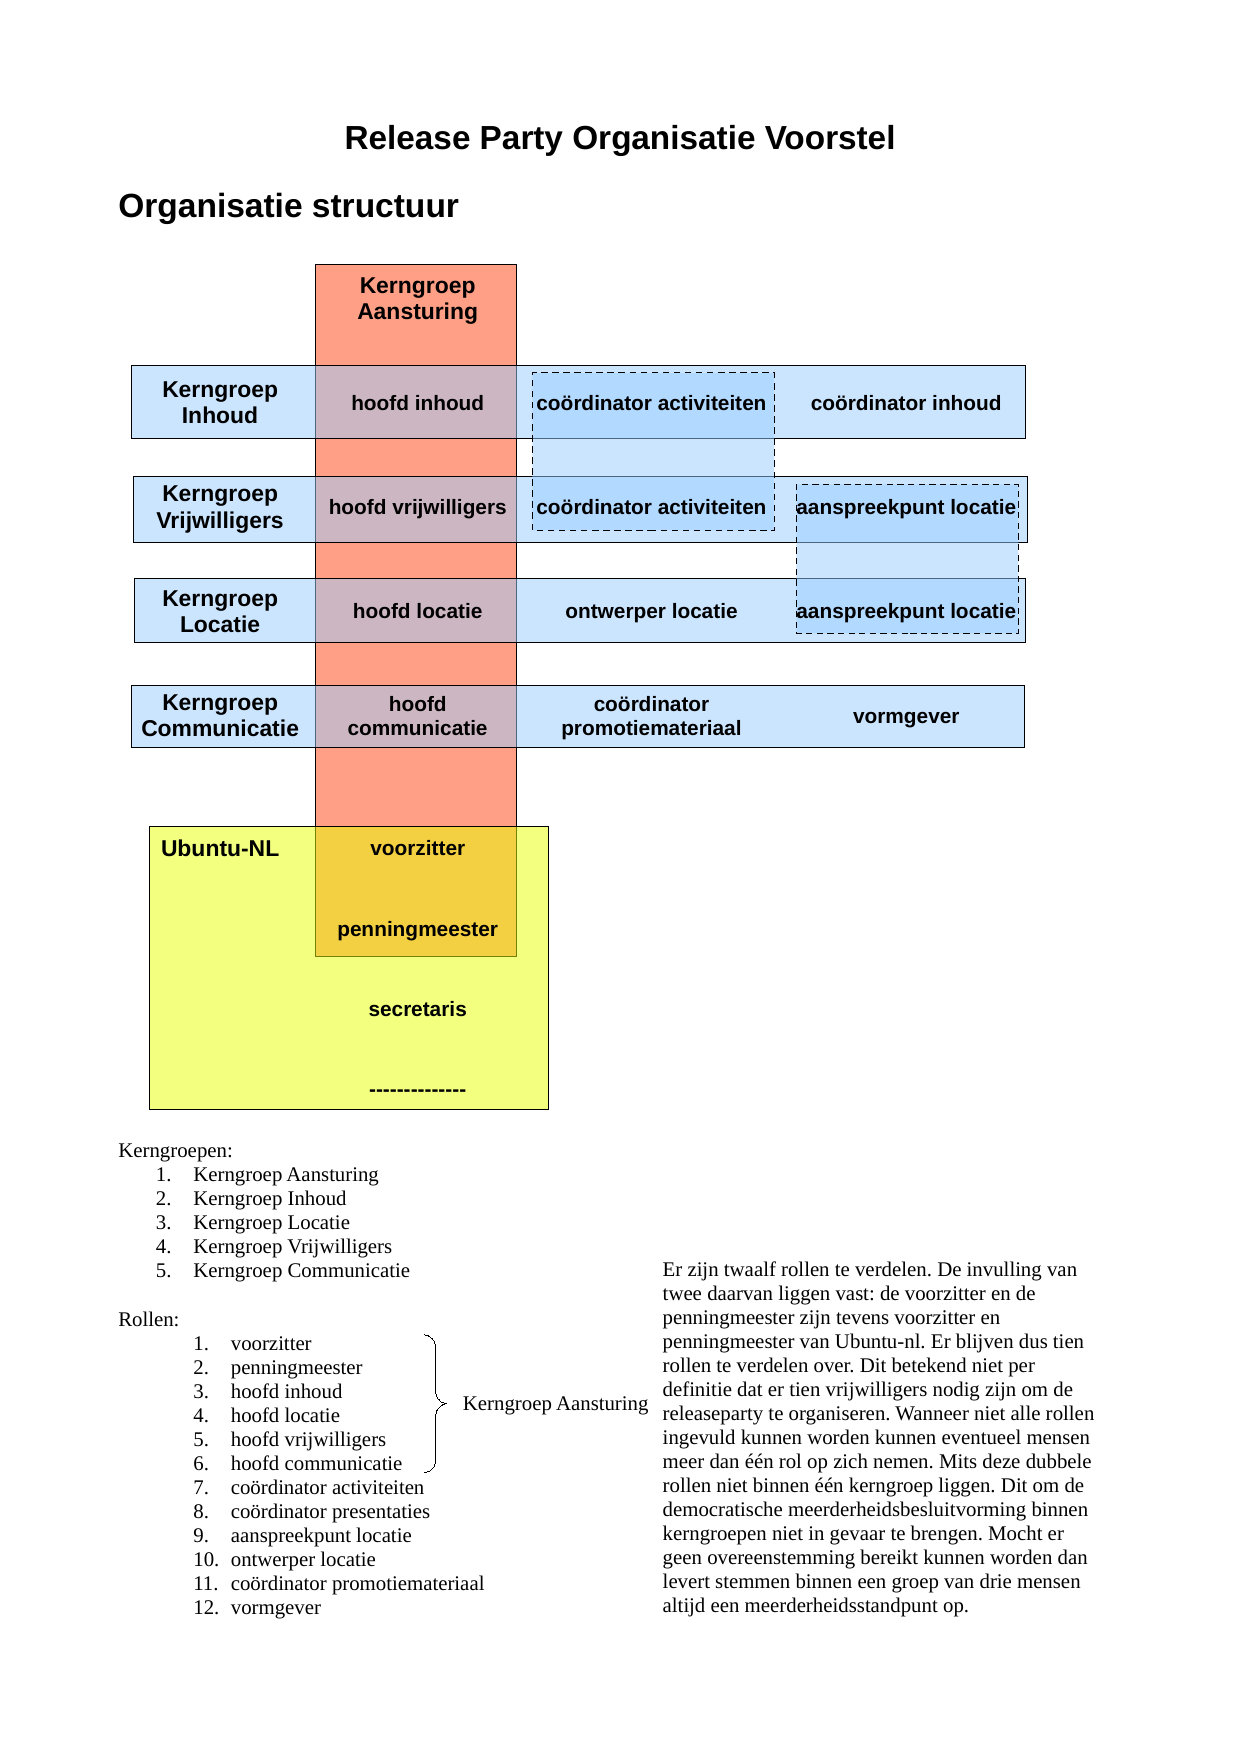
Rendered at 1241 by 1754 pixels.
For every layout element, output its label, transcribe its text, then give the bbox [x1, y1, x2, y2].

table_cell [773, 579, 789, 642]
table_cell [773, 868, 789, 908]
table_cell [134, 788, 306, 828]
table_cell [529, 643, 773, 683]
table_cell [118, 788, 134, 828]
list penningmeester [436, 1355, 1122, 1379]
table_cell [134, 748, 306, 788]
table_cell [118, 330, 134, 370]
list coördinator presentaties [193, 1499, 1122, 1523]
table_cell [517, 748, 529, 788]
list Kerngroep Aansturing [156, 1162, 1122, 1186]
list coördinator promotiemateriaal [193, 1571, 1122, 1595]
table_cell [1023, 1029, 1039, 1069]
table_header Middelen [135, 579, 306, 642]
list hoofd vrijwilligers [193, 1427, 435, 1451]
table_cell [1026, 579, 1039, 643]
table_header [773, 266, 789, 330]
table_cell [1023, 1069, 1039, 1109]
list [322, 1069, 513, 1109]
table_cell [517, 330, 529, 365]
table_header [1023, 266, 1039, 330]
table_cell [773, 989, 789, 1029]
list hoofd locatie [193, 1403, 1122, 1427]
table_cell [789, 868, 1023, 908]
table_cell [773, 543, 789, 578]
table_cell [773, 828, 789, 868]
table_cell [1023, 868, 1039, 908]
table_cell [1023, 643, 1039, 683]
list aanspreekpunt locatie [193, 1523, 1122, 1547]
table_cell [118, 539, 134, 579]
table_cell [134, 1069, 149, 1109]
table_cell [1023, 949, 1039, 989]
list Kerngroep Locatie [156, 1210, 1122, 1234]
table_cell [773, 1069, 789, 1109]
table_cell [118, 475, 134, 539]
table_cell [789, 748, 1023, 788]
text Kerngroepen: [118, 1138, 1122, 1162]
table_header [118, 266, 134, 330]
table_cell [118, 370, 131, 434]
list voorzitter [193, 1331, 1122, 1355]
list [150, 1069, 322, 1109]
table_cell [529, 788, 773, 828]
table_cell [118, 908, 134, 948]
table_cell [118, 683, 134, 747]
table_cell [1023, 748, 1039, 788]
list penningmeester [193, 1355, 435, 1379]
table_cell [789, 543, 796, 578]
table_cell [134, 439, 306, 474]
table_cell Voorzitter Ubuntu-nl [517, 579, 773, 642]
table_cell [118, 1029, 134, 1069]
list [322, 748, 513, 788]
list Kerngroep Inhoud [156, 1186, 1122, 1210]
table_cell [773, 643, 789, 683]
table_cell [134, 543, 306, 578]
table_cell [789, 788, 1023, 828]
table_header [517, 266, 529, 330]
table_cell [134, 330, 306, 365]
table_cell [789, 1069, 1023, 1109]
table_cell [1023, 908, 1039, 948]
list Kerngroep Vrijwilligers [156, 1234, 1122, 1258]
table_cell [118, 434, 134, 474]
table_header [134, 266, 306, 330]
table_cell [306, 788, 315, 826]
table_cell [517, 868, 529, 908]
table_cell [789, 439, 1023, 474]
table_header [529, 266, 773, 330]
table_cell [1023, 330, 1039, 370]
table_cell [789, 828, 1023, 868]
table_cell [517, 439, 529, 474]
table_cell [789, 643, 1023, 683]
table_cell [134, 868, 149, 908]
table_cell [1023, 475, 1039, 539]
table_cell [549, 989, 773, 1029]
table_cell [306, 439, 315, 474]
table_cell [775, 439, 789, 474]
table_cell [549, 908, 773, 948]
table_cell [789, 1029, 1023, 1069]
list ontwerper locatie [193, 1547, 1122, 1571]
table_cell [773, 949, 789, 989]
list coördinator activiteiten [193, 1475, 1122, 1499]
table_cell [134, 1029, 149, 1069]
table_cell [773, 788, 789, 828]
table_cell [118, 868, 134, 908]
table_cell [1023, 788, 1039, 828]
table_cell [306, 543, 315, 578]
table_cell [1019, 543, 1023, 578]
table_cell [118, 748, 134, 788]
table_cell [517, 543, 529, 578]
subtitle Organisatie structuur [118, 186, 1122, 225]
table_cell [789, 949, 1023, 989]
table_cell [306, 748, 315, 788]
table_cell [118, 643, 134, 683]
list hoofd inhoud [193, 1379, 1122, 1403]
list hoofd vrijwilligers [436, 1427, 1122, 1451]
table_cell [134, 643, 306, 683]
table_cell [517, 788, 529, 826]
table_cell [773, 330, 789, 365]
list vormgever [193, 1595, 1122, 1619]
table_cell Ubuntu-NL [134, 828, 149, 868]
list Kerngroep Communicatie [156, 1258, 1122, 1282]
table_cell [517, 643, 529, 683]
table_cell [118, 579, 134, 643]
table_cell [789, 330, 1023, 365]
table_cell [118, 949, 134, 989]
table_cell [150, 868, 306, 908]
table_header [306, 266, 315, 330]
table_cell [1023, 828, 1039, 868]
table_cell [549, 949, 773, 989]
table_cell [549, 1069, 773, 1109]
table_cell [118, 989, 134, 1029]
table_cell [529, 868, 548, 908]
table_cell [789, 908, 1023, 948]
list hoofd communicatie [193, 1451, 1122, 1475]
table_cell [134, 989, 149, 1029]
table_header [789, 266, 1023, 330]
table_cell [773, 748, 789, 788]
table_cell [773, 908, 789, 948]
table_cell [549, 868, 773, 908]
list [322, 788, 513, 826]
table_cell [789, 989, 1023, 1029]
table_cell [306, 330, 315, 365]
table_cell [1023, 434, 1039, 474]
table_cell [134, 949, 149, 989]
table_cell [549, 1029, 773, 1069]
table_cell [1023, 989, 1039, 1029]
table_cell Bestaand wiki format waar de sollicitaties in gepubliceerd kunnen worden [789, 579, 1025, 642]
table_cell [549, 828, 773, 868]
table_cell [529, 543, 773, 578]
table_cell [306, 643, 315, 683]
table_cell [773, 1029, 789, 1069]
table_cell [118, 828, 134, 868]
table_cell [1023, 539, 1039, 579]
table_cell [529, 748, 773, 788]
text Rollen: [118, 1307, 1122, 1331]
table_cell [134, 908, 149, 948]
table_cell [1023, 683, 1039, 747]
table_cell [1026, 370, 1039, 434]
table_cell [529, 330, 773, 365]
table_cell [118, 1069, 134, 1109]
